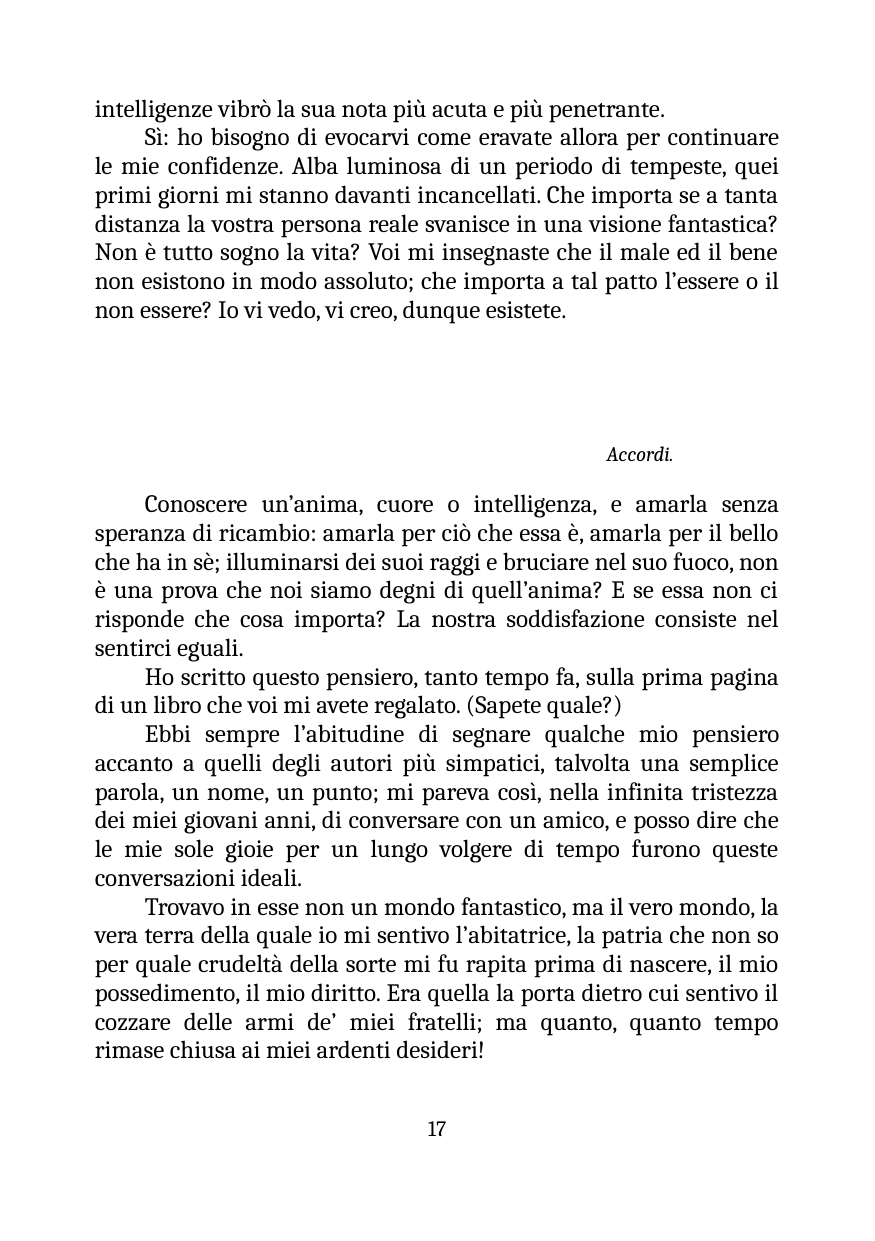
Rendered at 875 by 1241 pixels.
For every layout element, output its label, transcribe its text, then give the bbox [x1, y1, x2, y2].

text Accordi. [502, 443, 779, 467]
text Conoscere un’anima, cuore o intelligenza, e amarla senza speranza di ricambio: amarla per ciò che essa è, amarla per il bello che ha in sè; illuminarsi dei suoi raggi e bruciare nel suo fuoco, non è una prova che noi siamo degni di quell’anima? E se essa non ci risponde che cosa importa? La nostra soddisfazione consiste nel sentirci eguali. [94, 490, 779, 663]
text Ho scritto questo pensiero, tanto tempo fa, sulla prima pagina di un libro che voi mi avete regalato. (Sapete quale?) [94, 663, 779, 720]
text intelligenze vibrò la sua nota più acuta e più penetrante. [94, 94, 779, 123]
text Trovavo in esse non un mondo fantastico, ma il vero mondo, la vera terra della quale io mi sentivo l’abitatrice, la patria che non so per quale crudeltà della sorte mi fu rapita prima di nascere, il mio possedimento, il mio diritto. Era quella la porta dietro cui sentivo il cozzare delle armi de’ miei fratelli; ma quanto, quanto tempo rimase chiusa ai miei ardenti desideri! [94, 893, 779, 1065]
text Ebbi sempre l’abitudine di segnare qualche mio pensiero accanto a quelli degli autori più simpatici, talvolta una semplice parola, un nome, un punto; mi pareva così, nella infinita tristezza dei miei giovani anni, di conversare con un amico, e posso dire che le mie sole gioie per un lungo volgere di tempo furono queste conversazioni ideali. [94, 720, 779, 893]
text Sì: ho bisogno di evocarvi come eravate allora per continuare le mie confidenze. Alba luminosa di un periodo di tempeste, quei primi giorni mi stanno davanti incancellati. Che importa se a tanta distanza la vostra persona reale svanisce in una visione fantastica? Non è tutto sogno la vita? Voi mi insegnaste che il male ed il bene non esistono in modo assoluto; che importa a tal patto l’essere o il non essere? Io vi vedo, vi creo, dunque esistete. [94, 123, 779, 324]
